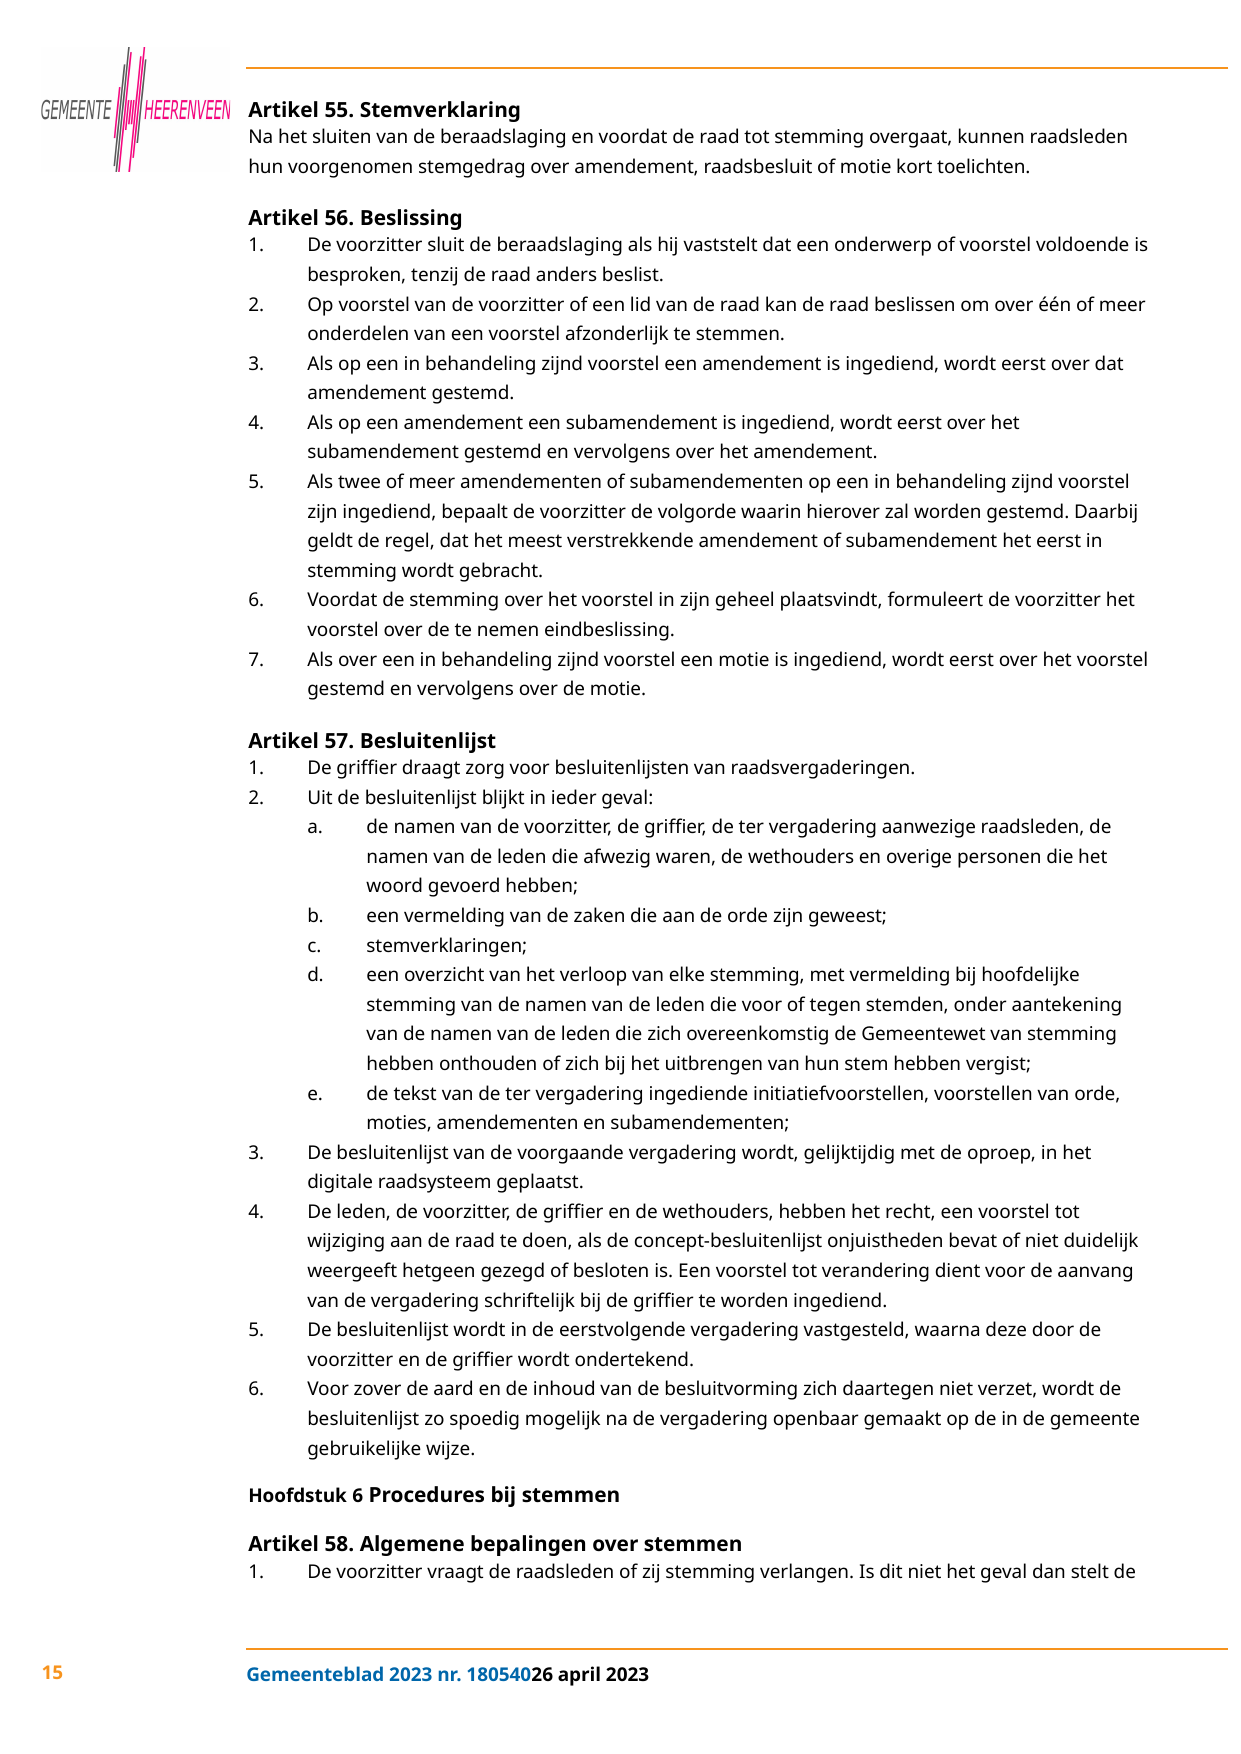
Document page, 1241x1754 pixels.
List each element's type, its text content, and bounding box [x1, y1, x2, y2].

text Artikel 56. Beslissing [248, 203, 1152, 232]
list Op voorstel van de voorzitter of een lid van de raad kan de raad beslissen om over één of meer onderdelen van een voorstel afzonderlijk te stemmen. [248, 291, 1152, 346]
list Uit de besluitenlijst blijkt in ieder geval: [248, 784, 1152, 809]
list stemverklaringen; [307, 932, 1152, 957]
text Artikel 58. Algemene bepalingen over stemmen [248, 1529, 1152, 1558]
list De voorzitter vraagt de raadsleden of zij stemming verlangen. Is dit niet het geval dan stelt de [248, 1558, 1152, 1584]
list Voor zover de aard en de inhoud van de besluitvorming zich daartegen niet verzet, wordt de besluitenlijst zo spoedig mogelijk na de vergadering openbaar gemaakt op de in de gemeente gebruikelijke wijze. [248, 1376, 1152, 1460]
list de tekst van de ter vergadering ingediende initiatiefvoorstellen, voorstellen van orde, moties, amendementen en subamendementen; [307, 1080, 1152, 1135]
list Als op een amendement een subamendement is ingediend, wordt eerst over het subamendement gestemd en vervolgens over het amendement. [248, 409, 1152, 464]
list een overzicht van het verloop van elke stemming, met vermelding bij hoofdelijke stemming van de namen van de leden die voor of tegen stemden, onder aantekening van de namen van de leden die zich overeenkomstig de Gemeentewet van stemming hebben onthouden of zich bij het uitbrengen van hun stem hebben vergist; [307, 961, 1152, 1076]
picture [41, 47, 231, 172]
list de namen van de voorzitter, de griffier, de ter vergadering aanwezige raadsleden, de namen van de leden die afwezig waren, de wethouders en overige personen die het woord gevoerd hebben; [307, 813, 1152, 898]
list Als over een in behandeling zijnd voorstel een motie is ingediend, wordt eerst over het voorstel gestemd en vervolgens over de motie. [248, 646, 1152, 701]
text Artikel 57. Besluitenlijst [248, 726, 1152, 754]
list een vermelding van de zaken die aan de orde zijn geweest; [307, 902, 1152, 928]
list De voorzitter sluit de beraadslaging als hij vaststelt dat een onderwerp of voorstel voldoende is besproken, tenzij de raad anders beslist. [248, 232, 1152, 287]
text Na het sluiten van de beraadslaging en voordat de raad tot stemming overgaat, kunnen raadsleden hun voorgenomen stemgedrag over amendement, raadsbesluit of motie kort toelichten. [248, 123, 1152, 178]
list De besluitenlijst wordt in de eerstvolgende vergadering vastgesteld, waarna deze door de voorzitter en de griffier wordt ondertekend. [248, 1316, 1152, 1372]
list Voordat de stemming over het voorstel in zijn geheel plaatsvindt, formuleert de voorzitter het voorstel over de te nemen eindbeslissing. [248, 587, 1152, 642]
text Hoofdstuk 6 Procedures bij stemmen [248, 1480, 1152, 1509]
list Als op een in behandeling zijnd voorstel een amendement is ingediend, wordt eerst over dat amendement gestemd. [248, 350, 1152, 405]
list Als twee of meer amendementen of subamendementen op een in behandeling zijnd voorstel zijn ingediend, bepaalt de voorzitter de volgorde waarin hierover zal worden gestemd. Daarbij geldt de regel, dat het meest verstrekkende amendement of subamendement het eerst in stemming wordt gebracht. [248, 468, 1152, 583]
list De griffier draagt zorg voor besluitenlijsten van raadsvergaderingen. [248, 754, 1152, 780]
list De besluitenlijst van de voorgaande vergadering wordt, gelijktijdig met de oproep, in het digitale raadsysteem geplaatst. [248, 1139, 1152, 1194]
list De leden, de voorzitter, de griffier en de wethouders, hebben het recht, een voorstel tot wijziging aan de raad te doen, als de concept-besluitenlijst onjuistheden bevat of niet duidelijk weergeeft hetgeen gezegd of besloten is. Een voorstel tot verandering dient voor de aanvang van de vergadering schriftelijk bij de griffier te worden ingediend. [248, 1198, 1152, 1312]
text Artikel 55. Stemverklaring [248, 95, 1152, 123]
